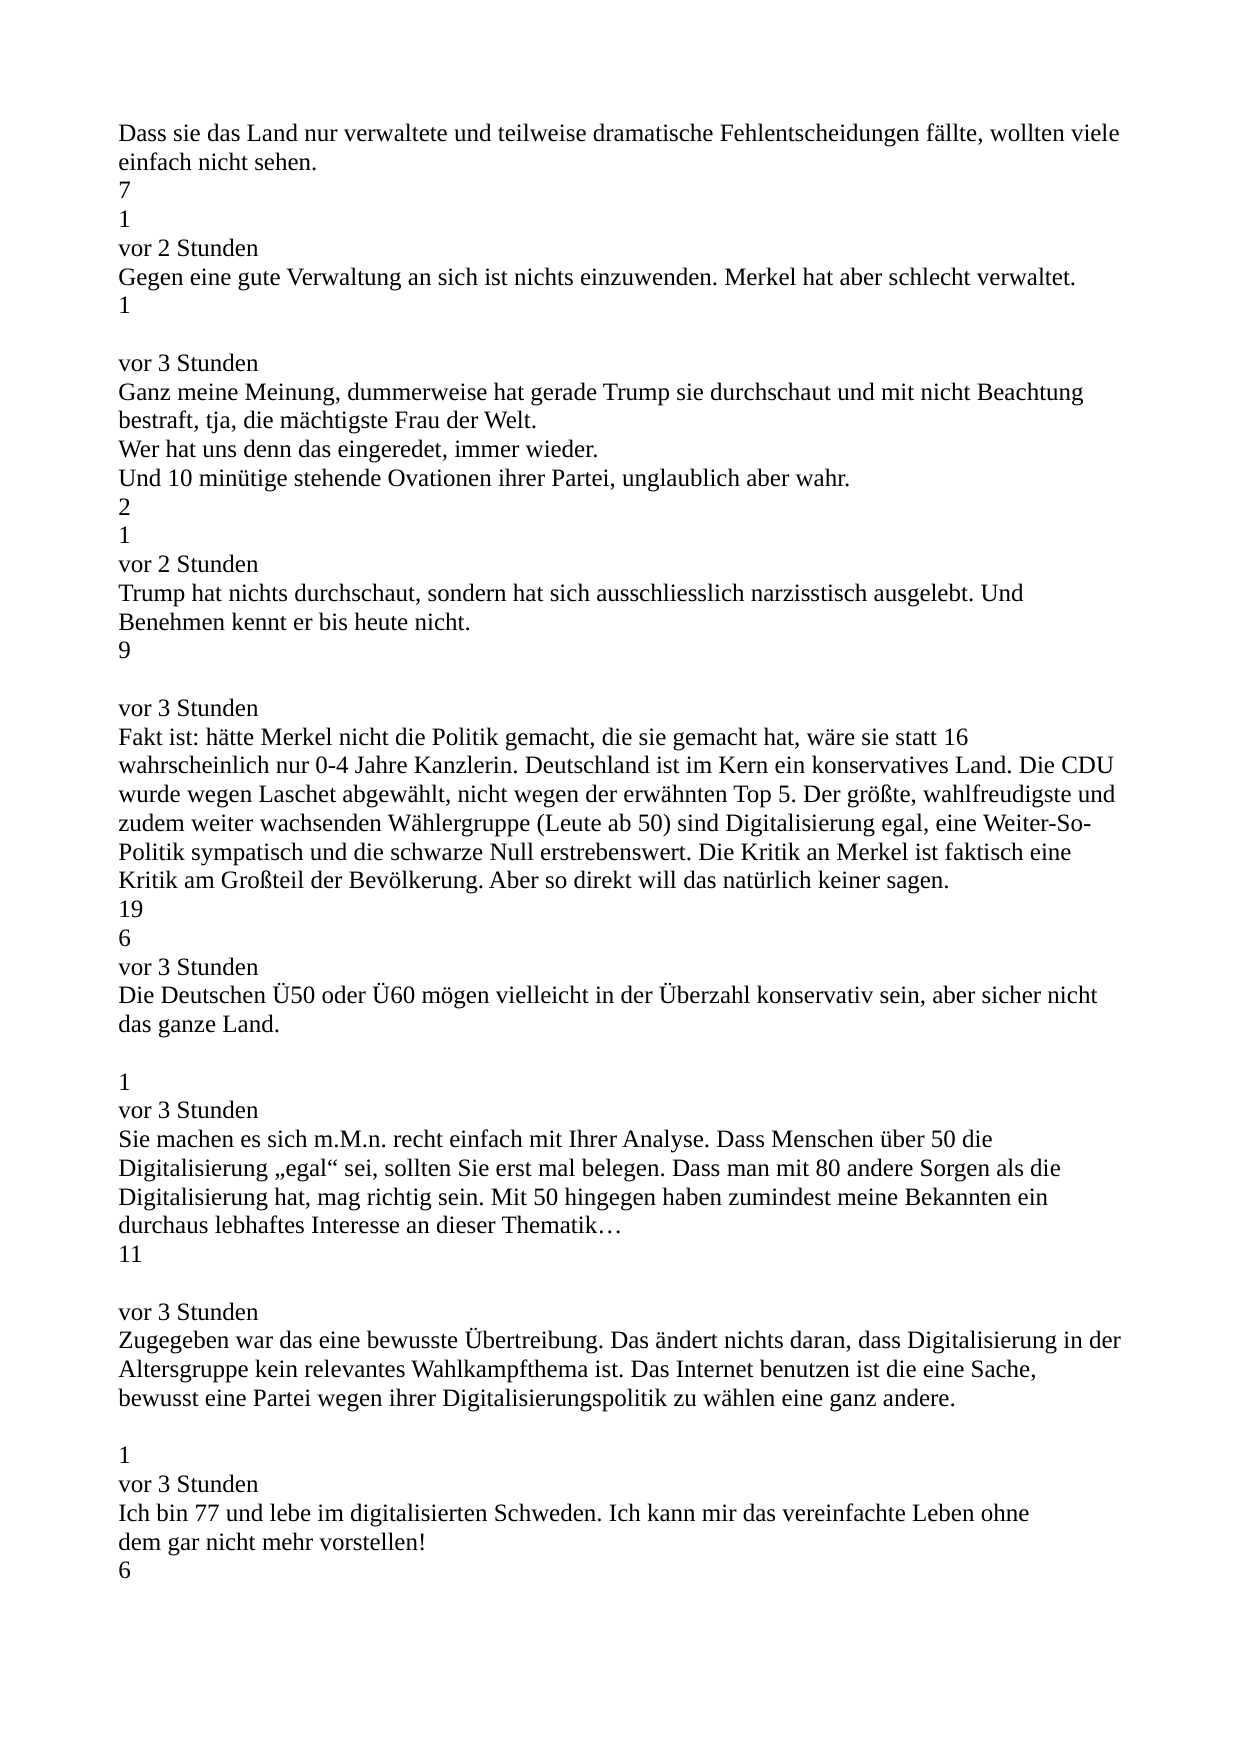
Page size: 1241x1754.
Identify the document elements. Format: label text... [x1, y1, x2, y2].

text Gegen eine gute Verwaltung an sich ist nichts einzuwenden. Merkel hat aber schlecht verwaltet. [118, 262, 1122, 291]
text Ganz meine Meinung, dummerweise hat gerade Trump sie durchschaut und mit nicht Beachtung bestraft, tja, die mächtigste Frau der Welt. [118, 377, 1122, 434]
text 1 [118, 291, 1122, 319]
text Trump hat nichts durchschaut, sondern hat sich ausschliesslich narzisstisch ausgelebt. Und Benehmen kennt er bis heute nicht. [118, 578, 1122, 636]
text Ich bin 77 und lebe im digitalisierten Schweden. Ich kann mir das vereinfachte Leben ohne [118, 1498, 1122, 1527]
text Die Deutschen Ü50 oder Ü60 mögen vielleicht in der Überzahl konservativ sein, aber sicher nicht das ganze Land. [118, 981, 1122, 1038]
text Wer hat uns denn das eingeredet, immer wieder. [118, 434, 1122, 463]
text vor 3 Stunden [118, 1469, 1122, 1498]
text 11 [118, 1239, 1122, 1268]
text Und 10 minütige stehende Ovationen ihrer Partei, unglaublich aber wahr. [118, 463, 1122, 492]
text Fakt ist: hätte Merkel nicht die Politik gemacht, die sie gemacht hat, wäre sie statt 16 wahrscheinlich nur 0-4 Jahre Kanzlerin. Deutschland ist im Kern ein konservatives Land. Die CDU wurde wegen Laschet abgewählt, nicht wegen der erwähnten Top 5. Der größte, wahlfreudigste und zudem weiter wachsenden Wählergruppe (Leute ab 50) sind Digitalisierung egal, eine Weiter-So-Politik sympatisch und die schwarze Null erstrebenswert. Die Kritik an Merkel ist faktisch eine Kritik am Großteil der Bevölkerung. Aber so direkt will das natürlich keiner sagen. [118, 722, 1122, 894]
text vor 3 Stunden [118, 348, 1122, 377]
text Sie machen es sich m.M.n. recht einfach mit Ihrer Analyse. Dass Menschen über 50 die Digitalisierung „egal“ sei, sollten Sie erst mal belegen. Dass man mit 80 andere Sorgen als die Digitalisierung hat, mag richtig sein. Mit 50 hingegen haben zumindest meine Bekannten ein durchaus lebhaftes Interesse an dieser Thematik… [118, 1124, 1122, 1239]
text 7 [118, 176, 1122, 204]
text 6 [118, 1556, 1122, 1584]
text 2 [118, 492, 1122, 521]
text vor 3 Stunden [118, 1297, 1122, 1326]
text vor 2 Stunden [118, 233, 1122, 262]
text vor 3 Stunden [118, 693, 1122, 722]
text 6 [118, 923, 1122, 952]
text 19 [118, 894, 1122, 923]
text dem gar nicht mehr vorstellen! [118, 1527, 1122, 1556]
text 1 [118, 1067, 1122, 1096]
text 1 [118, 204, 1122, 233]
text vor 3 Stunden [118, 1096, 1122, 1124]
text Dass sie das Land nur verwaltete und teilweise dramatische Fehlentscheidungen fällte, wollten viele einfach nicht sehen. [118, 118, 1122, 176]
text Zugegeben war das eine bewusste Übertreibung. Das ändert nichts daran, dass Digitalisierung in der Altersgruppe kein relevantes Wahlkampfthema ist. Das Internet benutzen ist die eine Sache, bewusst eine Partei wegen ihrer Digitalisierungspolitik zu wählen eine ganz andere. [118, 1326, 1122, 1412]
text vor 2 Stunden [118, 549, 1122, 578]
text 9 [118, 636, 1122, 664]
text 1 [118, 1441, 1122, 1469]
text vor 3 Stunden [118, 952, 1122, 981]
text 1 [118, 521, 1122, 549]
